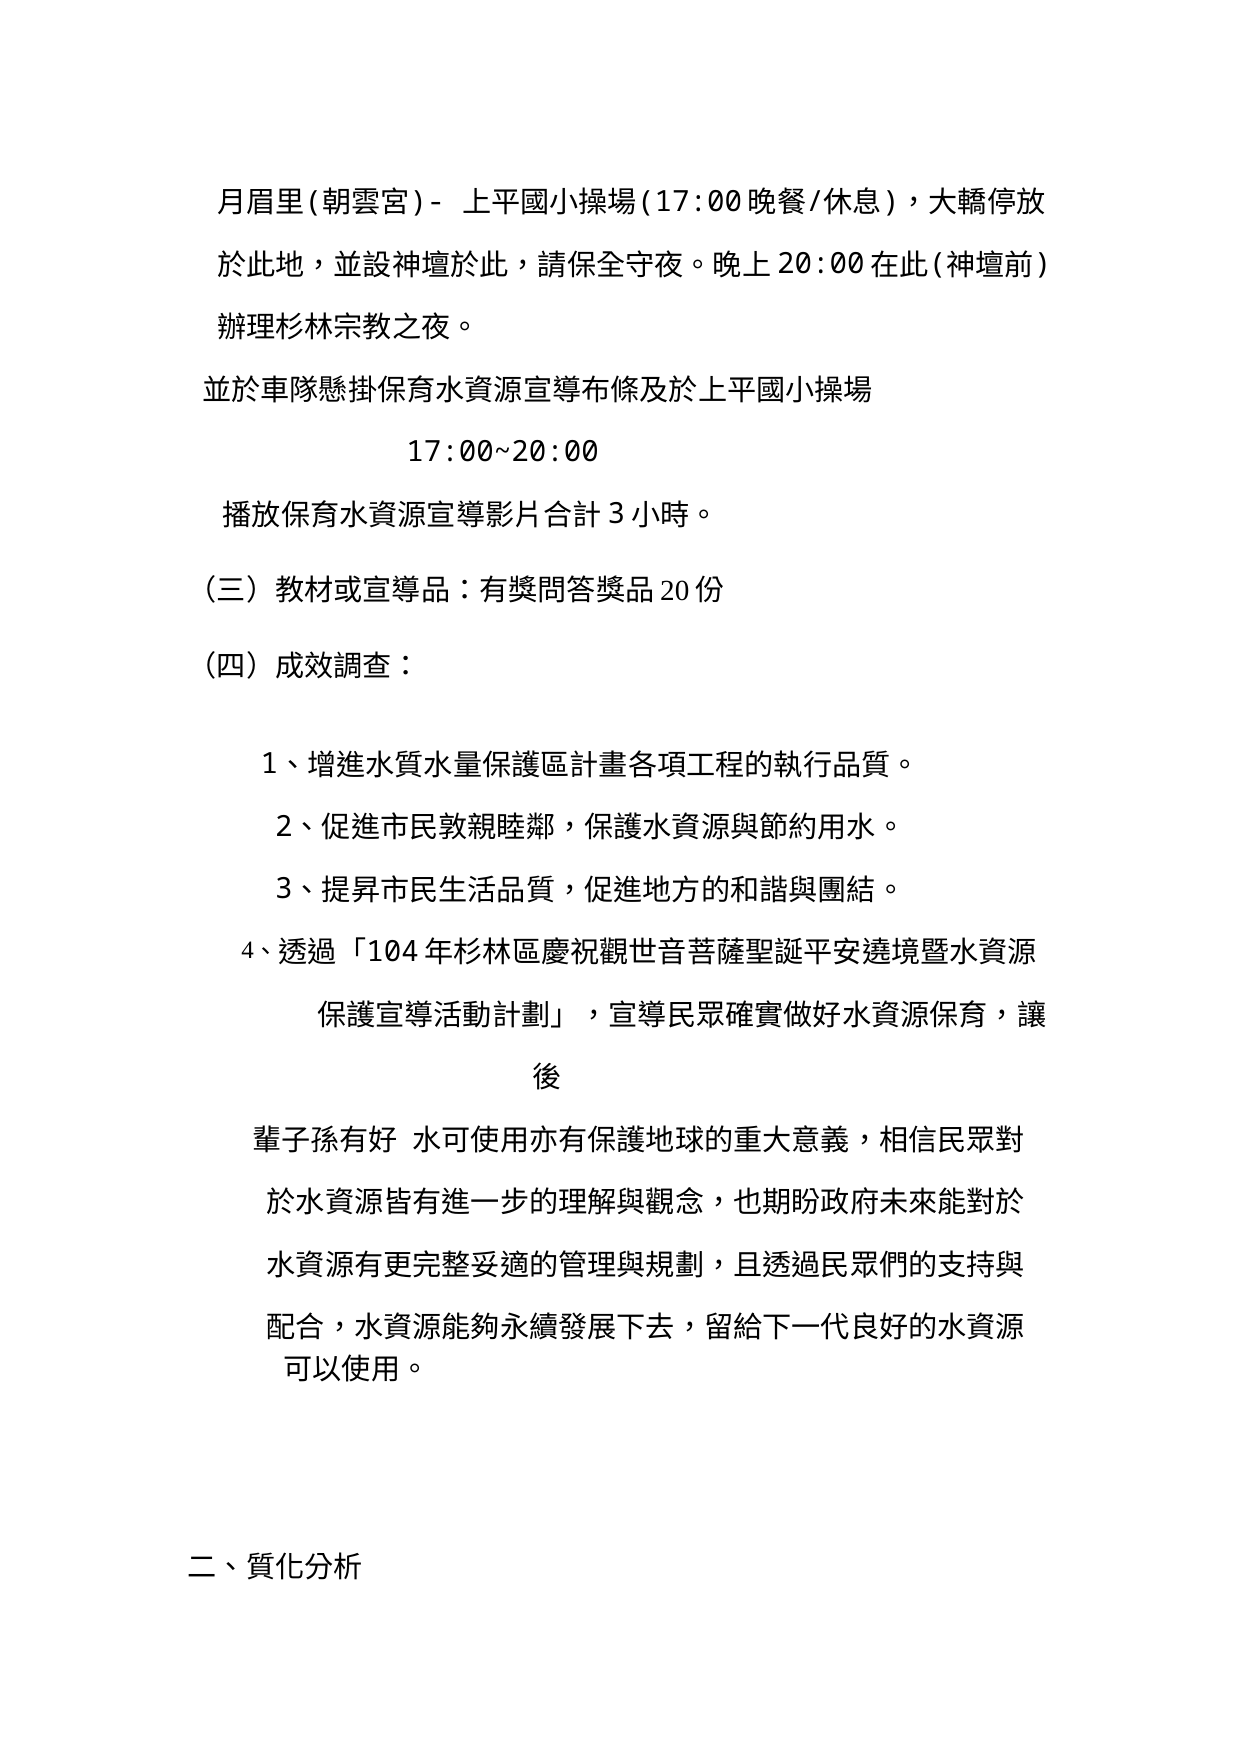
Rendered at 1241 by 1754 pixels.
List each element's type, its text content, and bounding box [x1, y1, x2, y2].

text 播放保育水資源宣導影片合計3小時。 [187, 471, 1053, 533]
text 2、促進市民敦親睦鄰，保護水資源與節約用水。 [187, 783, 1053, 846]
text 4、透過「104年杉林區慶祝觀世音菩薩聖誕平安遶境暨水資源 [187, 908, 1053, 971]
text 水資源有更完整妥適的管理與規劃，且透過民眾們的支持與 [187, 1221, 1053, 1283]
text 於水資源皆有進一步的理解與觀念，也期盼政府未來能對於 [187, 1158, 1053, 1221]
text 配合，水資源能夠永續發展下去，留給下一代良好的水資源 [187, 1283, 1053, 1346]
text 可以使用。 [225, 1346, 1053, 1388]
text 月眉里(朝雲宮)- 上平國小操場(17:00晚餐/休息)，大轎停放於此地，並設神壇於此，請保全守夜。晚上20:00在此(神壇前)辦理杉林宗教之夜。 [217, 158, 1053, 346]
text 保護宣導活動計劃」，宣導民眾確實做好水資源保育，讓後 [187, 971, 1053, 1096]
text 輩子孫有好 水可使用亦有保護地球的重大意義，相信民眾對 [187, 1096, 1053, 1158]
text 3、提昇市民生活品質，促進地方的和諧與團結。 [187, 846, 1053, 908]
text 二、質化分析 [187, 1543, 1053, 1586]
text 並於車隊懸掛保育水資源宣導布條及於上平國小操場17:00~20:00 [187, 346, 1053, 471]
text （四）成效調查： [187, 643, 1053, 685]
text 1、增進水質水量保護區計畫各項工程的執行品質。 [187, 721, 1053, 783]
text （三）教材或宣導品：有獎問答獎品20份 [187, 567, 1053, 609]
